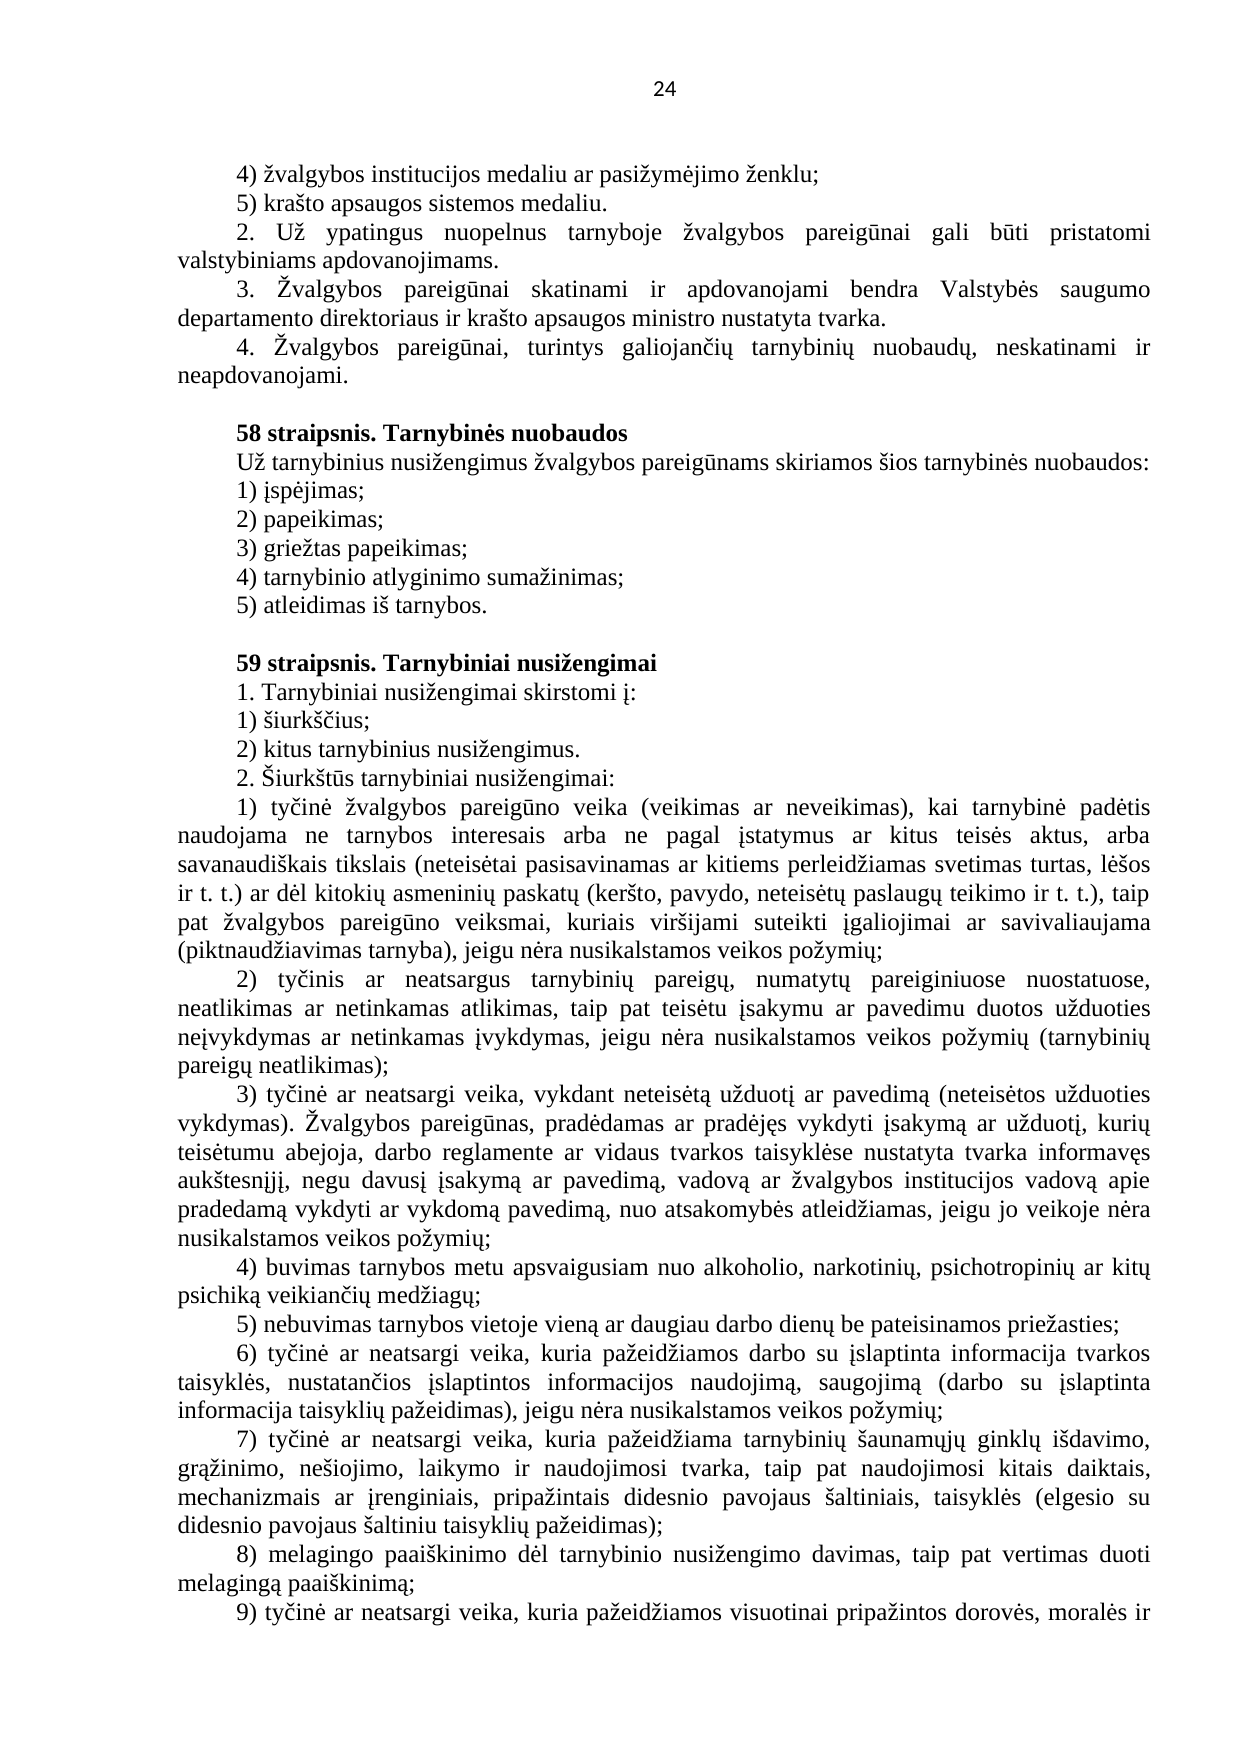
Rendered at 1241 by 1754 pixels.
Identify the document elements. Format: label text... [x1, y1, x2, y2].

text 58 straipsnis. Tarnybinės nuobaudos [177, 418, 1152, 447]
text 5) atleidimas iš tarnybos. [177, 591, 1152, 619]
text 1) įspėjimas; [177, 476, 1152, 504]
text 4) buvimas tarnybos metu apsvaigusiam nuo alkoholio, narkotinių, psichotropinių ar kitų psichiką veikiančių medžiagų; [177, 1252, 1152, 1309]
text 6) tyčinė ar neatsargi veika, kuria pažeidžiamos darbo su įslaptinta informacija tvarkos taisyklės, nustatančios įslaptintos informacijos naudojimą, saugojimą (darbo su įslaptinta informacija taisyklių pažeidimas), jeigu nėra nusikalstamos veikos požymių; [177, 1338, 1152, 1424]
text 5) nebuvimas tarnybos vietoje vieną ar daugiau darbo dienų be pateisinamos priežasties; [177, 1309, 1152, 1338]
text 2) kitus tarnybinius nusižengimus. [177, 734, 1152, 763]
text 1) šiurkščius; [177, 706, 1152, 734]
text 3. Žvalgybos pareigūnai skatinami ir apdovanojami bendra Valstybės saugumo departamento direktoriaus ir krašto apsaugos ministro nustatyta tvarka. [177, 274, 1152, 332]
text 5) krašto apsaugos sistemos medaliu. [177, 188, 1152, 217]
text 4) žvalgybos institucijos medaliu ar pasižymėjimo ženklu; [177, 159, 1152, 188]
text 8) melagingo paaiškinimo dėl tarnybinio nusižengimo davimas, taip pat vertimas duoti melagingą paaiškinimą; [177, 1539, 1152, 1597]
text 59 straipsnis. Tarnybiniai nusižengimai [177, 648, 1152, 677]
text 3) griežtas papeikimas; [177, 533, 1152, 562]
text 2. Už ypatingus nuopelnus tarnyboje žvalgybos pareigūnai gali būti pristatomi valstybiniams apdovanojimams. [177, 217, 1152, 274]
text 7) tyčinė ar neatsargi veika, kuria pažeidžiama tarnybinių šaunamųjų ginklų išdavimo, grąžinimo, nešiojimo, laikymo ir naudojimosi tvarka, taip pat naudojimosi kitais daiktais, mechanizmais ar įrenginiais, pripažintais didesnio pavojaus šaltiniais, taisyklės (elgesio su didesnio pavojaus šaltiniu taisyklių pažeidimas); [177, 1424, 1152, 1539]
text 4. Žvalgybos pareigūnai, turintys galiojančių tarnybinių nuobaudų, neskatinami ir neapdovanojami. [177, 332, 1152, 389]
text 2) papeikimas; [177, 504, 1152, 533]
text 2) tyčinis ar neatsargus tarnybinių pareigų, numatytų pareiginiuose nuostatuose, neatlikimas ar netinkamas atlikimas, taip pat teisėtu įsakymu ar pavedimu duotos užduoties neįvykdymas ar netinkamas įvykdymas, jeigu nėra nusikalstamos veikos požymių (tarnybinių pareigų neatlikimas); [177, 964, 1152, 1079]
text 1) tyčinė žvalgybos pareigūno veika (veikimas ar neveikimas), kai tarnybinė padėtis naudojama ne tarnybos interesais arba ne pagal įstatymus ar kitus teisės aktus, arba savanaudiškais tikslais (neteisėtai pasisavinamas ar kitiems perleidžiamas svetimas turtas, lėšos ir t. t.) ar dėl kitokių asmeninių paskatų (keršto, pavydo, neteisėtų paslaugų teikimo ir t. t.), taip pat žvalgybos pareigūno veiksmai, kuriais viršijami suteikti įgaliojimai ar savivaliaujama (piktnaudžiavimas tarnyba), jeigu nėra nusikalstamos veikos požymių; [177, 792, 1152, 964]
text 9) tyčinė ar neatsargi veika, kuria pažeidžiamos visuotinai pripažintos dorovės, moralės ir [177, 1597, 1152, 1626]
text 4) tarnybinio atlyginimo sumažinimas; [177, 562, 1152, 591]
text 1. Tarnybiniai nusižengimai skirstomi į: [177, 677, 1152, 706]
text Už tarnybinius nusižengimus žvalgybos pareigūnams skiriamos šios tarnybinės nuobaudos: [177, 447, 1152, 476]
text 3) tyčinė ar neatsargi veika, vykdant neteisėtą užduotį ar pavedimą (neteisėtos užduoties vykdymas). Žvalgybos pareigūnas, pradėdamas ar pradėjęs vykdyti įsakymą ar užduotį, kurių teisėtumu abejoja, darbo reglamente ar vidaus tvarkos taisyklėse nustatyta tvarka informavęs aukštesnįjį, negu davusį įsakymą ar pavedimą, vadovą ar žvalgybos institucijos vadovą apie pradedamą vykdyti ar vykdomą pavedimą, nuo atsakomybės atleidžiamas, jeigu jo veikoje nėra nusikalstamos veikos požymių; [177, 1079, 1152, 1252]
text 2. Šiurkštūs tarnybiniai nusižengimai: [177, 763, 1152, 792]
